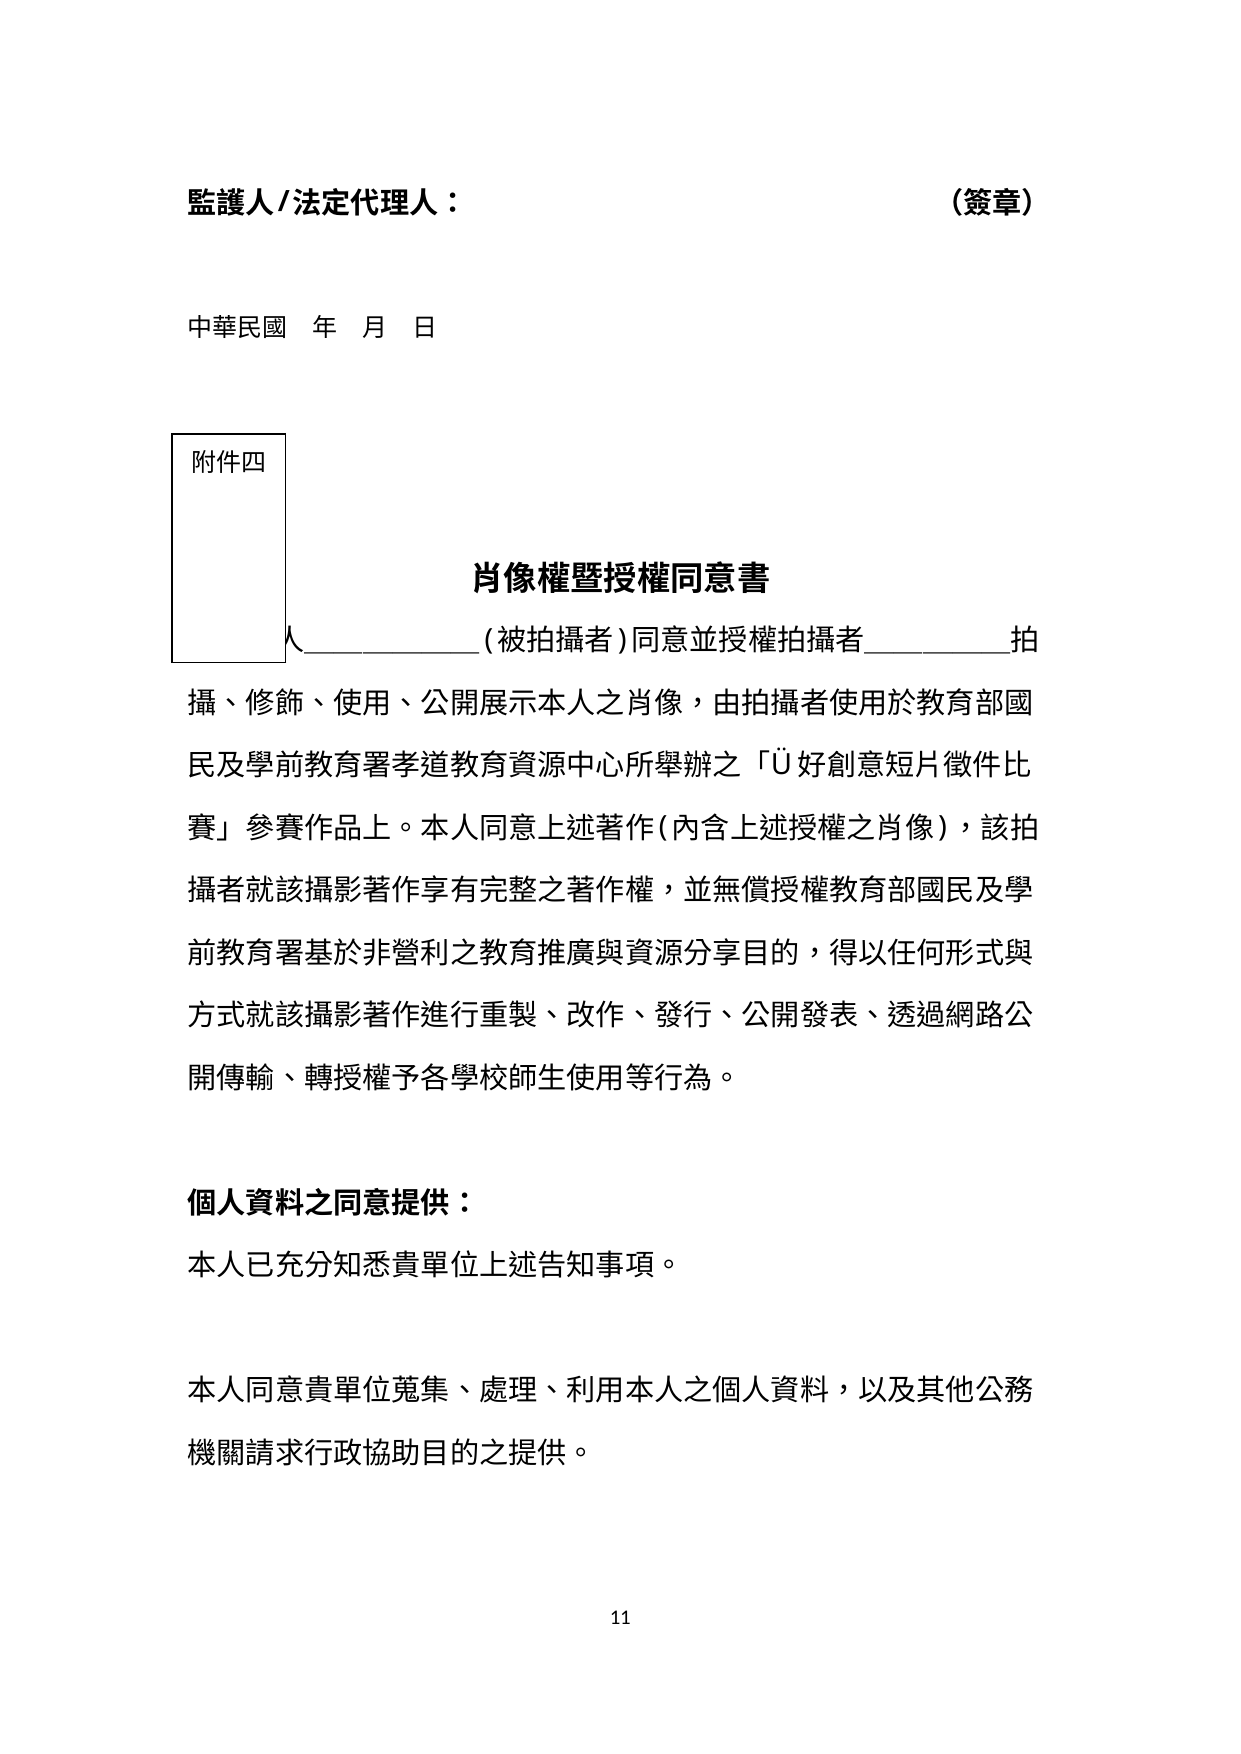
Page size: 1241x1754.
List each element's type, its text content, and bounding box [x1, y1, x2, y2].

text 個人資料之同意提供： [187, 1159, 1053, 1221]
text 本人＿＿＿＿＿＿(被拍攝者)同意並授權拍攝者＿＿＿＿＿拍攝、修飾、使用、公開展示本人之肖像，由拍攝者使用於教育部國民及學前教育署孝道教育資源中心所舉辦之「Ü好創意短片徵件比賽」參賽作品上。本人同意上述著作(內含上述授權之肖像)，該拍攝者就該攝影著作享有完整之著作權，並無償授權教育部國民及學前教育署基於非營利之教育推廣與資源分享目的，得以任何形式與方式就該攝影著作進行重製、改作、發行、公開發表、透過網路公開傳輸、轉授權予各學校師生使用等行為。 [187, 596, 1053, 1096]
text 附件四 [187, 442, 270, 478]
text 本人同意貴單位蒐集、處理、利用本人之個人資料，以及其他公務機關請求行政協助目的之提供。 [187, 1346, 1053, 1471]
text 監護人/法定代理人： （簽章） [187, 159, 1053, 221]
text 本人已充分知悉貴單位上述告知事項。 [187, 1221, 1053, 1284]
text 肖像權暨授權同意書 [286, 534, 1053, 596]
text 中華民國 年 月 日 [187, 284, 1053, 346]
